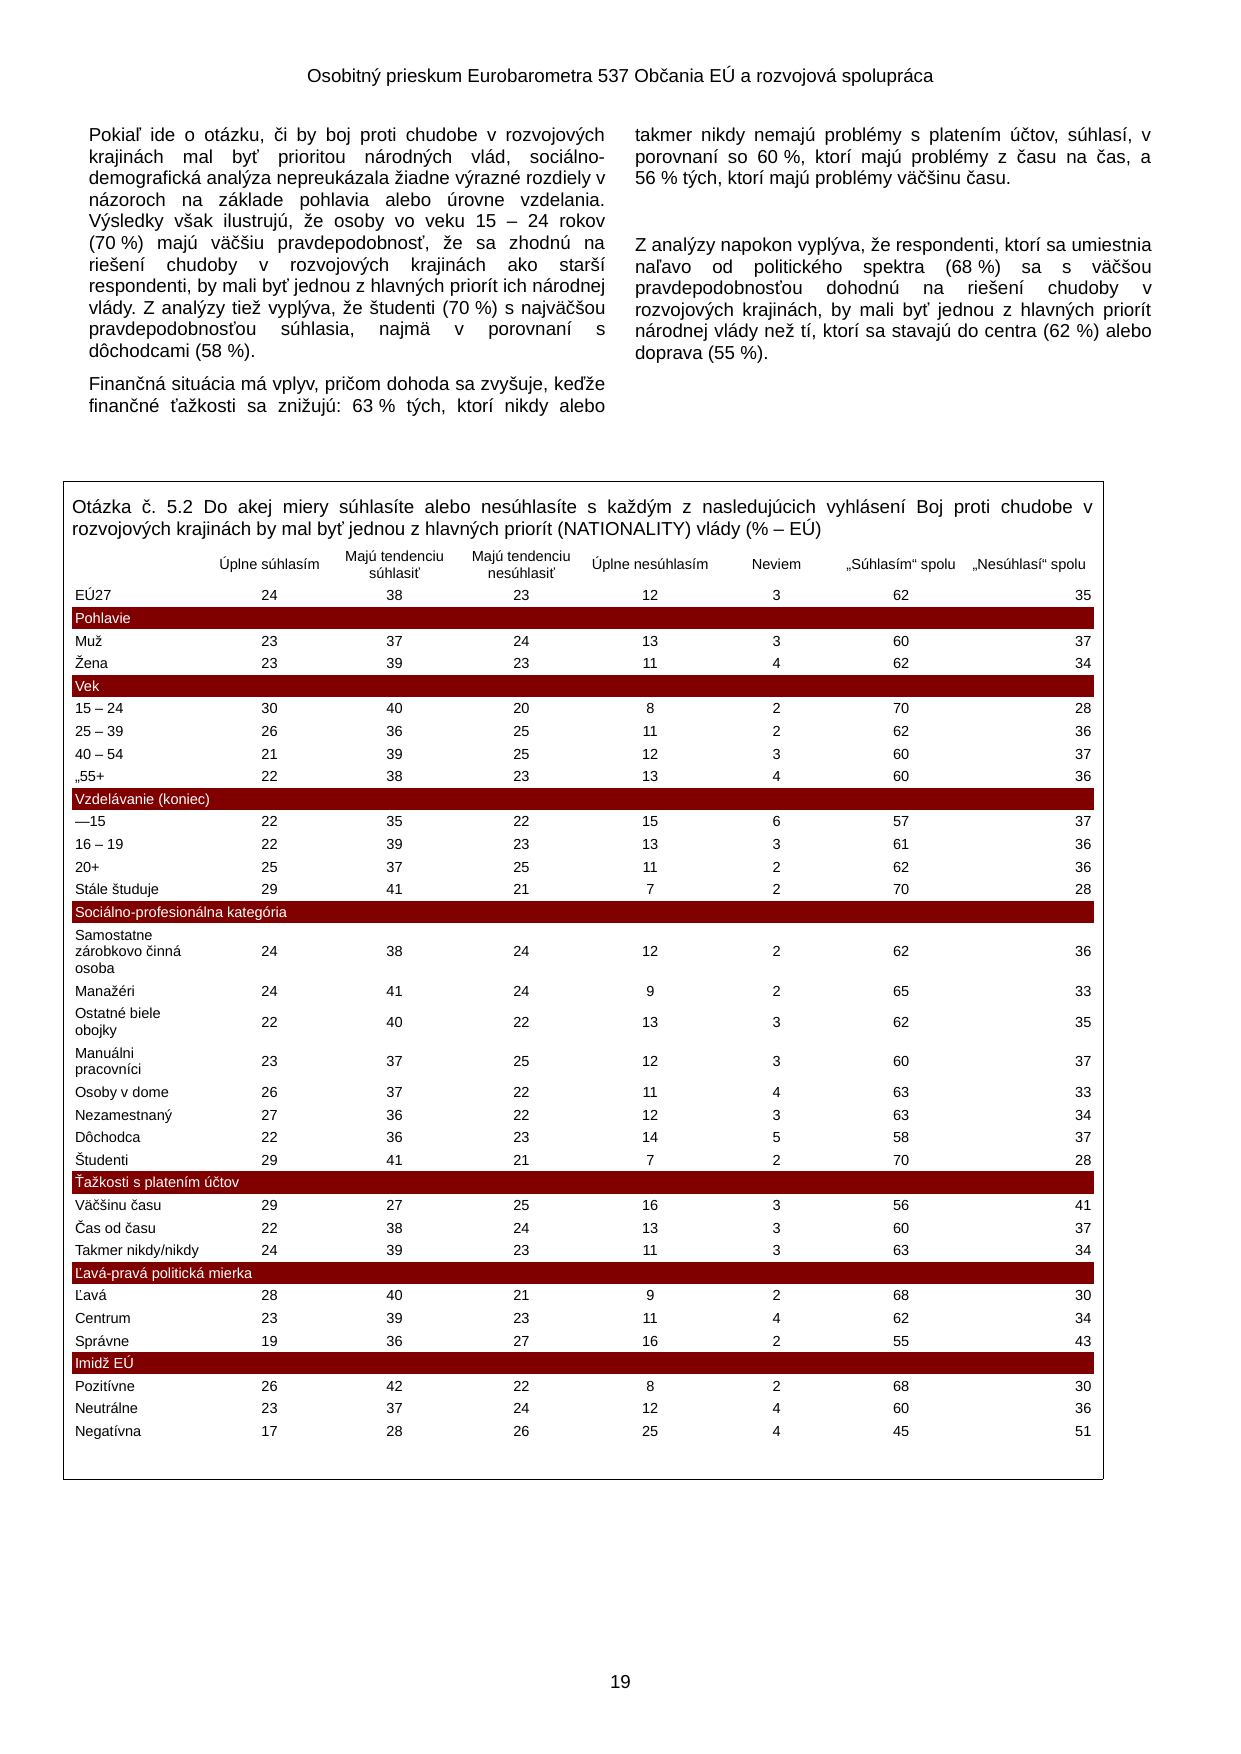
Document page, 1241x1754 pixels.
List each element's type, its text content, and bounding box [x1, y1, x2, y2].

table_cell 21 [457, 1149, 586, 1171]
table_cell 60 [838, 629, 964, 652]
table_cell 36 [964, 833, 1094, 855]
table_cell 28 [964, 878, 1094, 901]
table_cell 2 [714, 1375, 838, 1397]
table_cell 9 [586, 1284, 714, 1307]
table_cell Pozitívne [72, 1375, 207, 1397]
table_cell 12 [586, 584, 714, 607]
table_cell 22 [457, 1081, 586, 1103]
text Finančná situácia má vplyv, pričom dohoda sa zvyšuje, keďže finančné ťažkosti sa znižujú: 63 % tých, ktorí nikdy alebo [88, 373, 605, 416]
table_cell —15 [72, 810, 207, 833]
table_cell 2 [714, 979, 838, 1002]
table_cell 61 [838, 833, 964, 855]
table_cell 15 [586, 810, 714, 833]
table_cell 51 [964, 1420, 1094, 1442]
table_cell 8 [586, 697, 714, 720]
table_cell 2 [714, 1284, 838, 1307]
table_cell 9 [586, 979, 714, 1002]
table_cell 25 [457, 1041, 586, 1081]
table_cell 24 [457, 923, 586, 979]
table_cell 40 [332, 697, 457, 720]
table_cell 30 [207, 697, 332, 720]
table_cell Ostatné biele obojky [72, 1002, 207, 1041]
table_cell 28 [332, 1420, 457, 1442]
table_cell [332, 607, 457, 629]
table_cell Študenti [72, 1149, 207, 1171]
table_cell 3 [714, 743, 838, 765]
table_cell Samostatne zárobkovo činná osoba [72, 923, 207, 979]
table_cell 8 [586, 1375, 714, 1397]
table_cell 37 [964, 1041, 1094, 1081]
table_cell 22 [457, 810, 586, 833]
table_cell 6 [714, 810, 838, 833]
text Z analýzy napokon vyplýva, že respondenti, ktorí sa umiestnia naľavo od politického spektra (68 %) sa s väčšou pravdepodobnosťou dohodnú na riešení chudoby v rozvojových krajinách, by mali byť jednou z hlavných priorít národnej vlády než tí, ktorí sa stavajú do centra (62 %) alebo doprava (55 %). [635, 234, 1152, 363]
table_cell Stále študuje [72, 878, 207, 901]
table_cell [207, 607, 332, 629]
table_cell 2 [714, 720, 838, 742]
table_cell 39 [332, 1307, 457, 1329]
text Pokiaľ ide o otázku, či by boj proti chudobe v rozvojových krajinách mal byť prioritou národných vlád, sociálno-demografická analýza nepreukázala žiadne výrazné rozdiely v názoroch na základe pohlavia alebo úrovne vzdelania. Výsledky však ilustrujú, že osoby vo veku 15 – 24 rokov (70 %) majú väčšiu pravdepodobnosť, že sa zhodnú na riešení chudoby v rozvojových krajinách ako starší respondenti, by mali byť jednou z hlavných priorít ich národnej vlády. Z analýzy tiež vyplýva, že študenti (70 %) s najväčšou pravdepodobnosťou súhlasia, najmä v porovnaní s dôchodcami (58 %). [88, 124, 605, 361]
table_cell „55+ [72, 765, 207, 788]
table_cell 35 [332, 810, 457, 833]
table_cell 38 [332, 1216, 457, 1239]
table_cell 25 [207, 855, 332, 878]
table_cell Vzdelávanie (koniec) [72, 788, 457, 810]
table_cell 42 [332, 1375, 457, 1397]
table_cell 39 [332, 652, 457, 674]
table_cell 41 [332, 1149, 457, 1171]
table_cell [964, 788, 1094, 810]
table_cell 4 [714, 1307, 838, 1329]
table_cell 11 [586, 720, 714, 742]
table_cell 68 [838, 1284, 964, 1307]
table_cell 28 [964, 1149, 1094, 1171]
table_cell 22 [457, 1002, 586, 1041]
table_cell 29 [207, 1149, 332, 1171]
text takmer nikdy nemajú problémy s platením účtov, súhlasí, v porovnaní so 60 %, ktorí majú problémy z času na čas, a 56 % tých, ktorí majú problémy väčšinu času. [635, 124, 1152, 189]
table_cell 3 [714, 584, 838, 607]
table_cell 3 [714, 1194, 838, 1216]
table_cell 13 [586, 765, 714, 788]
table_cell 36 [964, 765, 1094, 788]
table_cell 16 [586, 1194, 714, 1216]
table_cell 24 [457, 1397, 586, 1420]
table_cell 25 [457, 743, 586, 765]
table_cell 55 [838, 1329, 964, 1352]
table_cell 23 [207, 1041, 332, 1081]
table_cell 13 [586, 833, 714, 855]
table_cell 38 [332, 765, 457, 788]
table_cell [457, 788, 586, 810]
table_cell Muž [72, 629, 207, 652]
table_cell 13 [586, 1002, 714, 1041]
table_cell 37 [964, 743, 1094, 765]
table_cell 37 [964, 1126, 1094, 1148]
table_cell 23 [457, 1307, 586, 1329]
table_header Majú tendenciu súhlasiť [332, 545, 457, 584]
table_cell 63 [838, 1103, 964, 1126]
table_cell 22 [207, 810, 332, 833]
table_cell 2 [714, 1329, 838, 1352]
table_cell [964, 901, 1094, 923]
table_cell 70 [838, 1149, 964, 1171]
table_cell 26 [207, 1081, 332, 1103]
table_cell 3 [714, 1103, 838, 1126]
table_cell 62 [838, 923, 964, 979]
table_cell 36 [964, 1397, 1094, 1420]
table_cell 36 [964, 923, 1094, 979]
table_cell [714, 607, 838, 629]
table_cell 37 [332, 1081, 457, 1103]
table_cell 23 [457, 1126, 586, 1148]
table_cell 23 [457, 833, 586, 855]
table_cell 36 [332, 1329, 457, 1352]
table_cell 22 [207, 833, 332, 855]
table_cell 27 [332, 1194, 457, 1216]
table_cell 3 [714, 1002, 838, 1041]
table_cell 62 [838, 720, 964, 742]
table_header [72, 545, 207, 584]
table_cell [838, 607, 964, 629]
table_cell [964, 675, 1094, 697]
table_cell Manuálni pracovníci [72, 1041, 207, 1081]
table_cell 25 [586, 1420, 714, 1442]
table_cell 21 [457, 878, 586, 901]
table_cell 37 [964, 1216, 1094, 1239]
table_cell 2 [714, 878, 838, 901]
table_cell 23 [207, 629, 332, 652]
table_cell [586, 675, 714, 697]
table_cell 28 [207, 1284, 332, 1307]
table_cell 7 [586, 1149, 714, 1171]
table_cell 24 [207, 1239, 332, 1262]
table_cell Dôchodca [72, 1126, 207, 1148]
table_cell 43 [964, 1329, 1094, 1352]
table_cell Pohlavie [72, 607, 207, 629]
table_cell 15 – 24 [72, 697, 207, 720]
table_cell 33 [964, 1081, 1094, 1103]
table_cell [714, 675, 838, 697]
table_cell 37 [964, 629, 1094, 652]
table_cell Ľavá [72, 1284, 207, 1307]
text Otázka č. 5.2 Do akej miery súhlasíte alebo nesúhlasíte s každým z nasledujúcich vyhlásení Boj proti chudobe v rozvojových krajinách by mal byť jednou z hlavných priorít (NATIONALITY) vlády (% – EÚ) [72, 496, 1094, 539]
table_cell 60 [838, 743, 964, 765]
table_cell 26 [457, 1420, 586, 1442]
table_cell 34 [964, 1103, 1094, 1126]
table_cell 70 [838, 697, 964, 720]
table_cell 60 [838, 1397, 964, 1420]
table_cell 26 [207, 1375, 332, 1397]
table_cell Manažéri [72, 979, 207, 1002]
table_cell 40 [332, 1002, 457, 1041]
table_cell 58 [838, 1126, 964, 1148]
table_cell 41 [332, 878, 457, 901]
table_cell 57 [838, 810, 964, 833]
table_cell 26 [207, 720, 332, 742]
table_cell 2 [714, 1149, 838, 1171]
table_cell 11 [586, 855, 714, 878]
table_cell [586, 788, 714, 810]
table_cell 41 [332, 979, 457, 1002]
table_cell 4 [714, 765, 838, 788]
table_cell 62 [838, 584, 964, 607]
table_cell 13 [586, 629, 714, 652]
table_cell [964, 1171, 1094, 1194]
table_cell 27 [457, 1329, 586, 1352]
table_cell 22 [207, 1216, 332, 1239]
table_cell 3 [714, 1041, 838, 1081]
table_cell 29 [207, 1194, 332, 1216]
table_cell 4 [714, 1420, 838, 1442]
table_cell 37 [332, 629, 457, 652]
table_cell [964, 607, 1094, 629]
table_cell 16 [586, 1329, 714, 1352]
table_cell 45 [838, 1420, 964, 1442]
table_cell 34 [964, 1307, 1094, 1329]
table_cell 23 [457, 652, 586, 674]
table_cell 36 [332, 1126, 457, 1148]
table_cell 4 [714, 1081, 838, 1103]
table_cell 39 [332, 743, 457, 765]
table_cell 63 [838, 1239, 964, 1262]
table_cell 3 [714, 833, 838, 855]
table_cell 60 [838, 765, 964, 788]
table_cell 37 [332, 1397, 457, 1420]
table_cell 27 [207, 1103, 332, 1126]
table_cell 29 [207, 878, 332, 901]
table_cell 12 [586, 1397, 714, 1420]
table_cell [714, 901, 838, 923]
table_header „Nesúhlasí“ spolu [964, 545, 1094, 584]
table_cell 22 [207, 1126, 332, 1148]
table_cell [332, 675, 457, 697]
table_cell 11 [586, 1239, 714, 1262]
table_cell 20+ [72, 855, 207, 878]
table_cell 7 [586, 878, 714, 901]
table_cell 37 [332, 1041, 457, 1081]
table_cell Imidž EÚ [72, 1352, 1094, 1374]
table_cell 22 [457, 1103, 586, 1126]
table_cell 62 [838, 1307, 964, 1329]
table_cell 56 [838, 1194, 964, 1216]
table_cell 24 [207, 923, 332, 979]
table_cell 12 [586, 1103, 714, 1126]
table_cell 30 [964, 1375, 1094, 1397]
table_cell Správne [72, 1329, 207, 1352]
table_cell 11 [586, 1081, 714, 1103]
table_cell [457, 675, 586, 697]
table_cell 25 [457, 855, 586, 878]
table_cell Väčšinu času [72, 1194, 207, 1216]
table_cell Ľavá-pravá politická mierka [72, 1262, 1094, 1284]
table_cell EÚ27 [72, 584, 207, 607]
table_cell 25 – 39 [72, 720, 207, 742]
table_cell 24 [457, 1216, 586, 1239]
table_cell Neutrálne [72, 1397, 207, 1420]
table_cell [838, 788, 964, 810]
table_cell 40 – 54 [72, 743, 207, 765]
table_cell 24 [457, 629, 586, 652]
table_cell [838, 901, 964, 923]
table_cell 23 [457, 1239, 586, 1262]
table_cell 23 [207, 1397, 332, 1420]
table_cell 30 [964, 1284, 1094, 1307]
table_cell Vek [72, 675, 207, 697]
table_cell Žena [72, 652, 207, 674]
table_cell 3 [714, 1239, 838, 1262]
table_cell Ťažkosti s platením účtov [72, 1171, 838, 1194]
table_cell 5 [714, 1126, 838, 1148]
table_cell [457, 607, 586, 629]
table_cell 33 [964, 979, 1094, 1002]
table_cell 22 [457, 1375, 586, 1397]
table_cell 21 [207, 743, 332, 765]
table_cell Nezamestnaný [72, 1103, 207, 1126]
table_cell 23 [457, 584, 586, 607]
table_cell Negatívna [72, 1420, 207, 1442]
table_cell 2 [714, 697, 838, 720]
table_cell 11 [586, 1307, 714, 1329]
table_cell [838, 675, 964, 697]
table_cell 3 [714, 629, 838, 652]
table_cell 60 [838, 1041, 964, 1081]
table_header „Súhlasím“ spolu [838, 545, 964, 584]
table_cell Takmer nikdy/nikdy [72, 1239, 207, 1262]
table_cell 36 [332, 1103, 457, 1126]
table_cell 37 [332, 855, 457, 878]
table_cell 12 [586, 923, 714, 979]
table_cell [714, 788, 838, 810]
table_cell 21 [457, 1284, 586, 1307]
table_cell 14 [586, 1126, 714, 1148]
table_cell 39 [332, 833, 457, 855]
table_cell 4 [714, 652, 838, 674]
table_header Úplne súhlasím [207, 545, 332, 584]
table_cell 38 [332, 923, 457, 979]
table_header Neviem [714, 545, 838, 584]
table_cell Centrum [72, 1307, 207, 1329]
table_cell 23 [207, 652, 332, 674]
table_cell 23 [207, 1307, 332, 1329]
table_cell 60 [838, 1216, 964, 1239]
table_cell 62 [838, 855, 964, 878]
table_cell [838, 1171, 964, 1194]
table_cell 41 [964, 1194, 1094, 1216]
table_cell 35 [964, 584, 1094, 607]
table_cell 36 [964, 855, 1094, 878]
table_header Úplne nesúhlasím [586, 545, 714, 584]
table_cell 23 [457, 765, 586, 788]
table_cell 24 [207, 584, 332, 607]
table_cell [207, 675, 332, 697]
table_cell 63 [838, 1081, 964, 1103]
table_cell 2 [714, 923, 838, 979]
table_cell Osoby v dome [72, 1081, 207, 1103]
table_cell 62 [838, 1002, 964, 1041]
table_header Majú tendenciu nesúhlasiť [457, 545, 586, 584]
table_cell [586, 901, 714, 923]
table_cell 36 [964, 720, 1094, 742]
table_cell 20 [457, 697, 586, 720]
table_cell 13 [586, 1216, 714, 1239]
table_cell 65 [838, 979, 964, 1002]
table_cell 34 [964, 1239, 1094, 1262]
table_cell 22 [207, 1002, 332, 1041]
table_cell Sociálno-profesionálna kategória [72, 901, 586, 923]
table_cell 3 [714, 1216, 838, 1239]
table_cell [586, 607, 714, 629]
table_cell 2 [714, 855, 838, 878]
table_cell 25 [457, 1194, 586, 1216]
table_cell 22 [207, 765, 332, 788]
table_cell 24 [207, 979, 332, 1002]
table_cell 12 [586, 1041, 714, 1081]
table_cell 24 [457, 979, 586, 1002]
table_cell 40 [332, 1284, 457, 1307]
table_cell 34 [964, 652, 1094, 674]
table_cell 70 [838, 878, 964, 901]
table_cell 62 [838, 652, 964, 674]
table_cell 16 – 19 [72, 833, 207, 855]
table_cell 25 [457, 720, 586, 742]
table_cell Čas od času [72, 1216, 207, 1239]
table_cell 11 [586, 652, 714, 674]
table_cell 37 [964, 810, 1094, 833]
table_cell 19 [207, 1329, 332, 1352]
table_cell 12 [586, 743, 714, 765]
table_cell 28 [964, 697, 1094, 720]
table_cell 36 [332, 720, 457, 742]
table_cell 38 [332, 584, 457, 607]
table_cell 68 [838, 1375, 964, 1397]
table_cell 39 [332, 1239, 457, 1262]
table_cell 35 [964, 1002, 1094, 1041]
table_cell 17 [207, 1420, 332, 1442]
table_cell 4 [714, 1397, 838, 1420]
